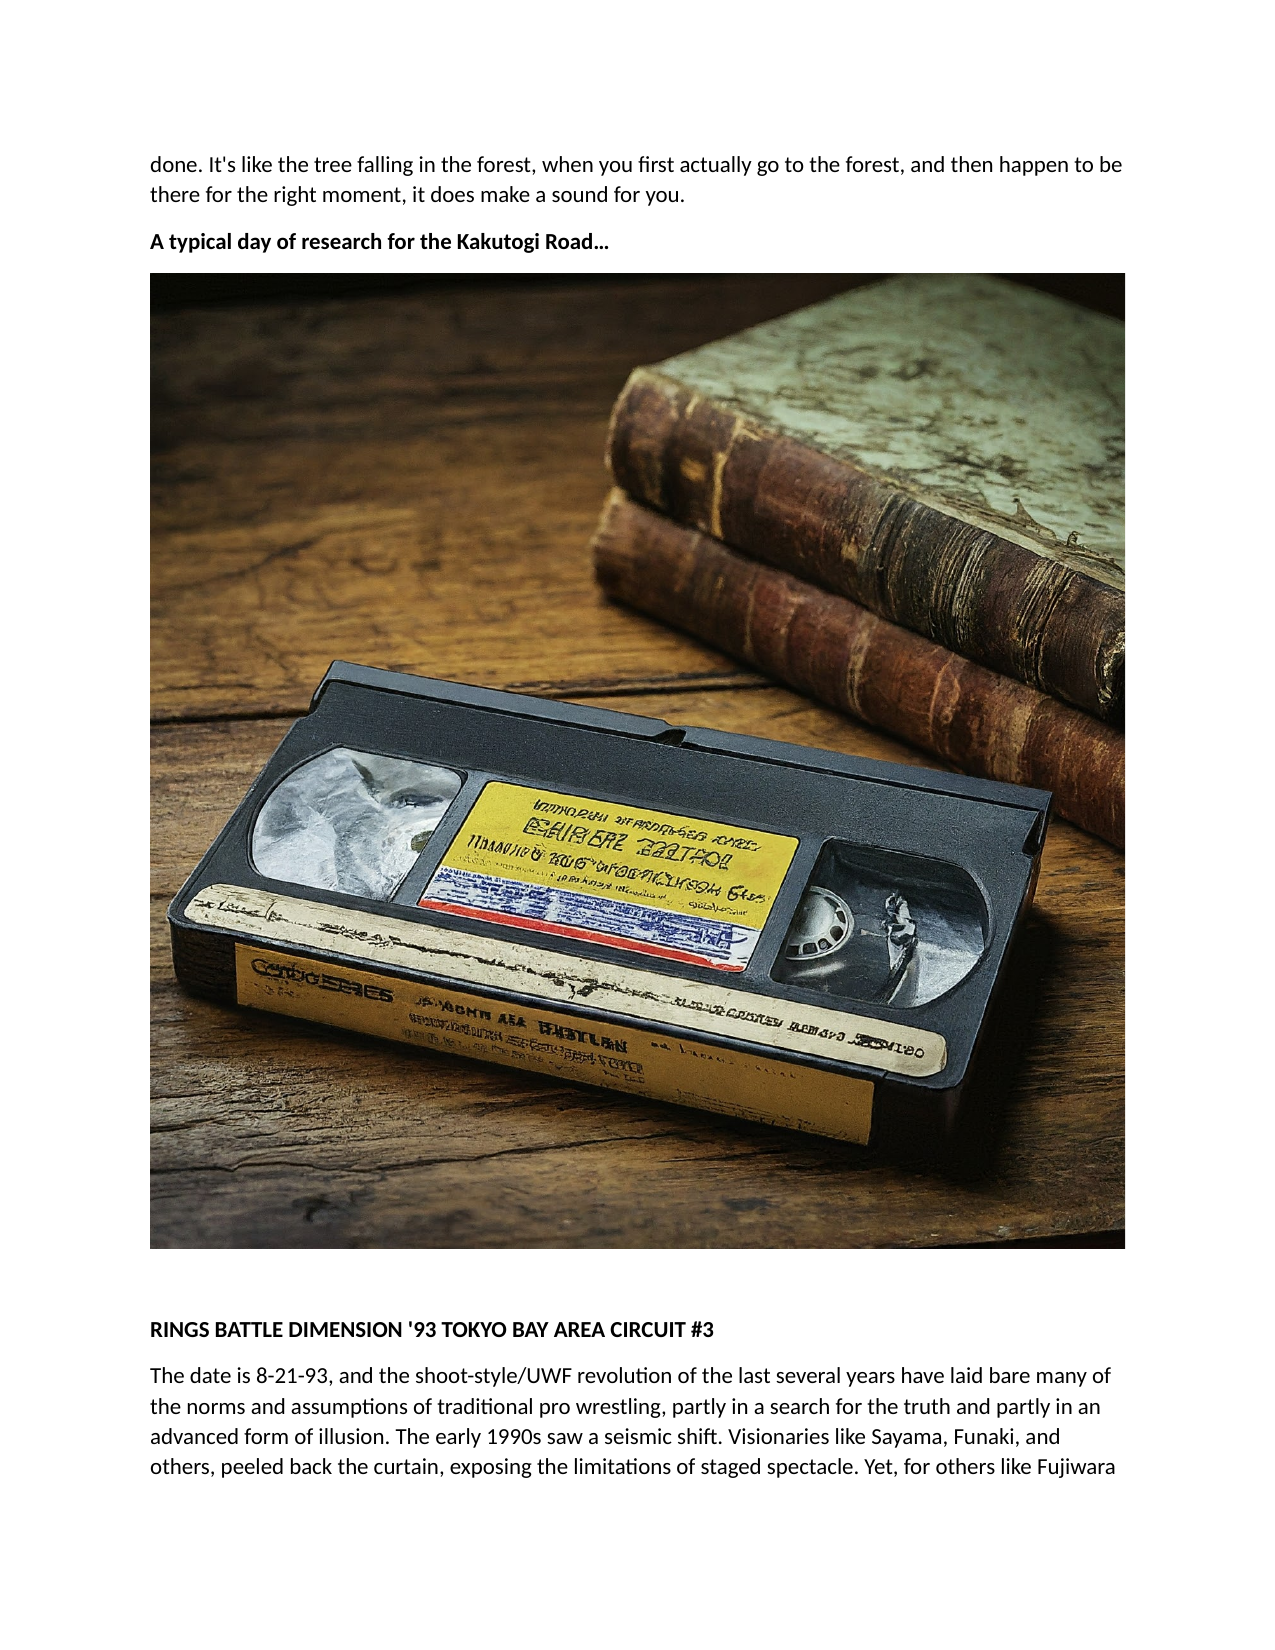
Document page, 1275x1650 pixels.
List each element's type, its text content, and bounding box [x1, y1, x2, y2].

text The date is 8-21-93, and the shoot-style/UWF revolution of the last several years have laid bare many of the norms and assumptions of traditional pro wrestling, partly in a search for the truth and partly in an advanced form of illusion. The early 1990s saw a seismic shift. Visionaries like Sayama, Funaki, and others, peeled back the curtain, exposing the limitations of staged spectacle. Yet, for others like Fujiwara [150, 1362, 1125, 1480]
text RINGS BATTLE DIMENSION '93 TOKYO BAY AREA CIRCUIT #3 [150, 1315, 1125, 1343]
text done. It's like the tree falling in the forest, when you first actually go to the forest, and then happen to be there for the right moment, it does make a sound for you. [150, 150, 1125, 208]
picture [150, 273, 1125, 1249]
text A typical day of research for the Kakutogi Road… [150, 227, 1125, 255]
